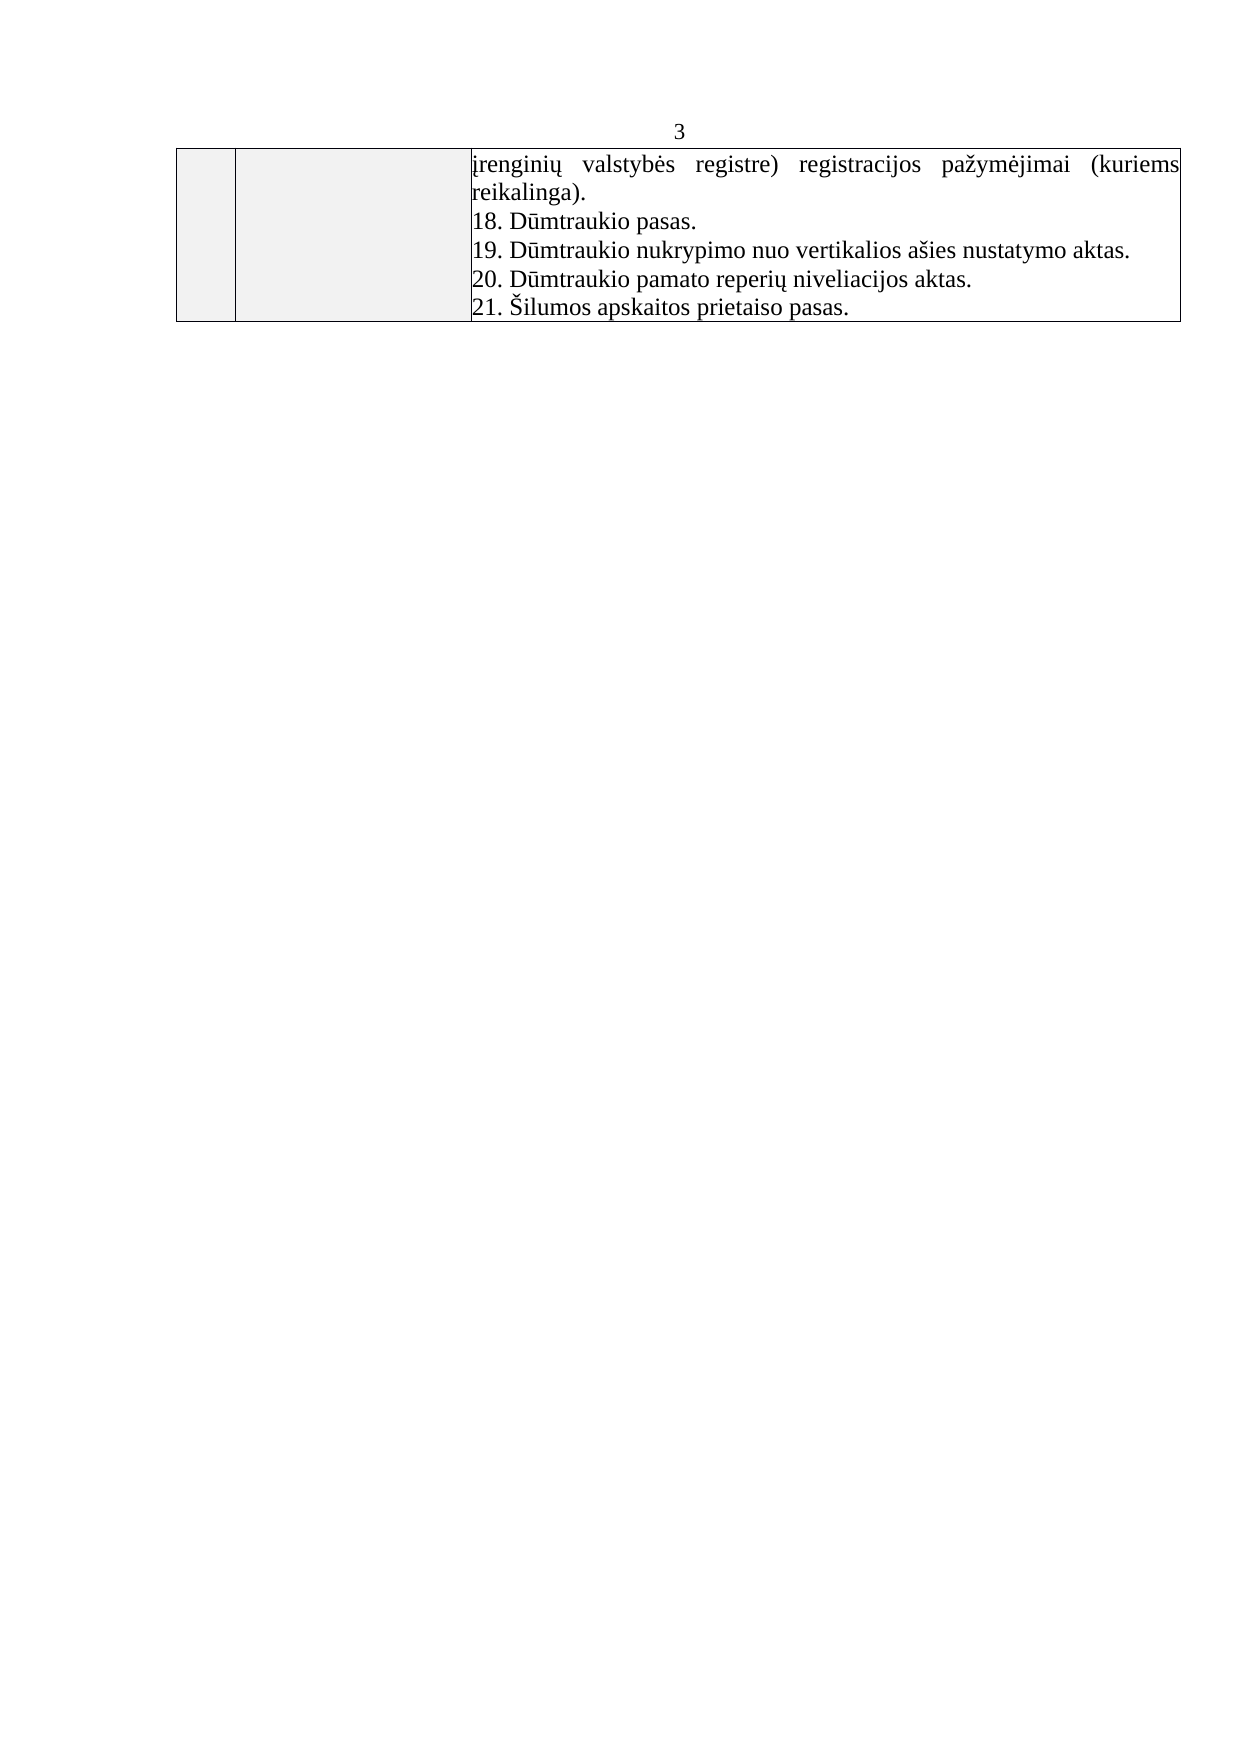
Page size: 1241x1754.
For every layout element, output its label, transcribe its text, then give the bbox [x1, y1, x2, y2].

table_cell [236, 149, 471, 321]
table_cell [177, 149, 235, 321]
table_cell įrenginių valstybės registre) registracijos pažymėjimai (kuriems reikalinga). 18. Dūmtraukio pasas. 19. Dūmtraukio nukrypimo nuo vertikalios ašies nustatymo aktas. 20. Dūmtraukio pamato reperių niveliacijos aktas. 21. Šilumos apskaitos prietaiso pasas. [472, 149, 1180, 321]
